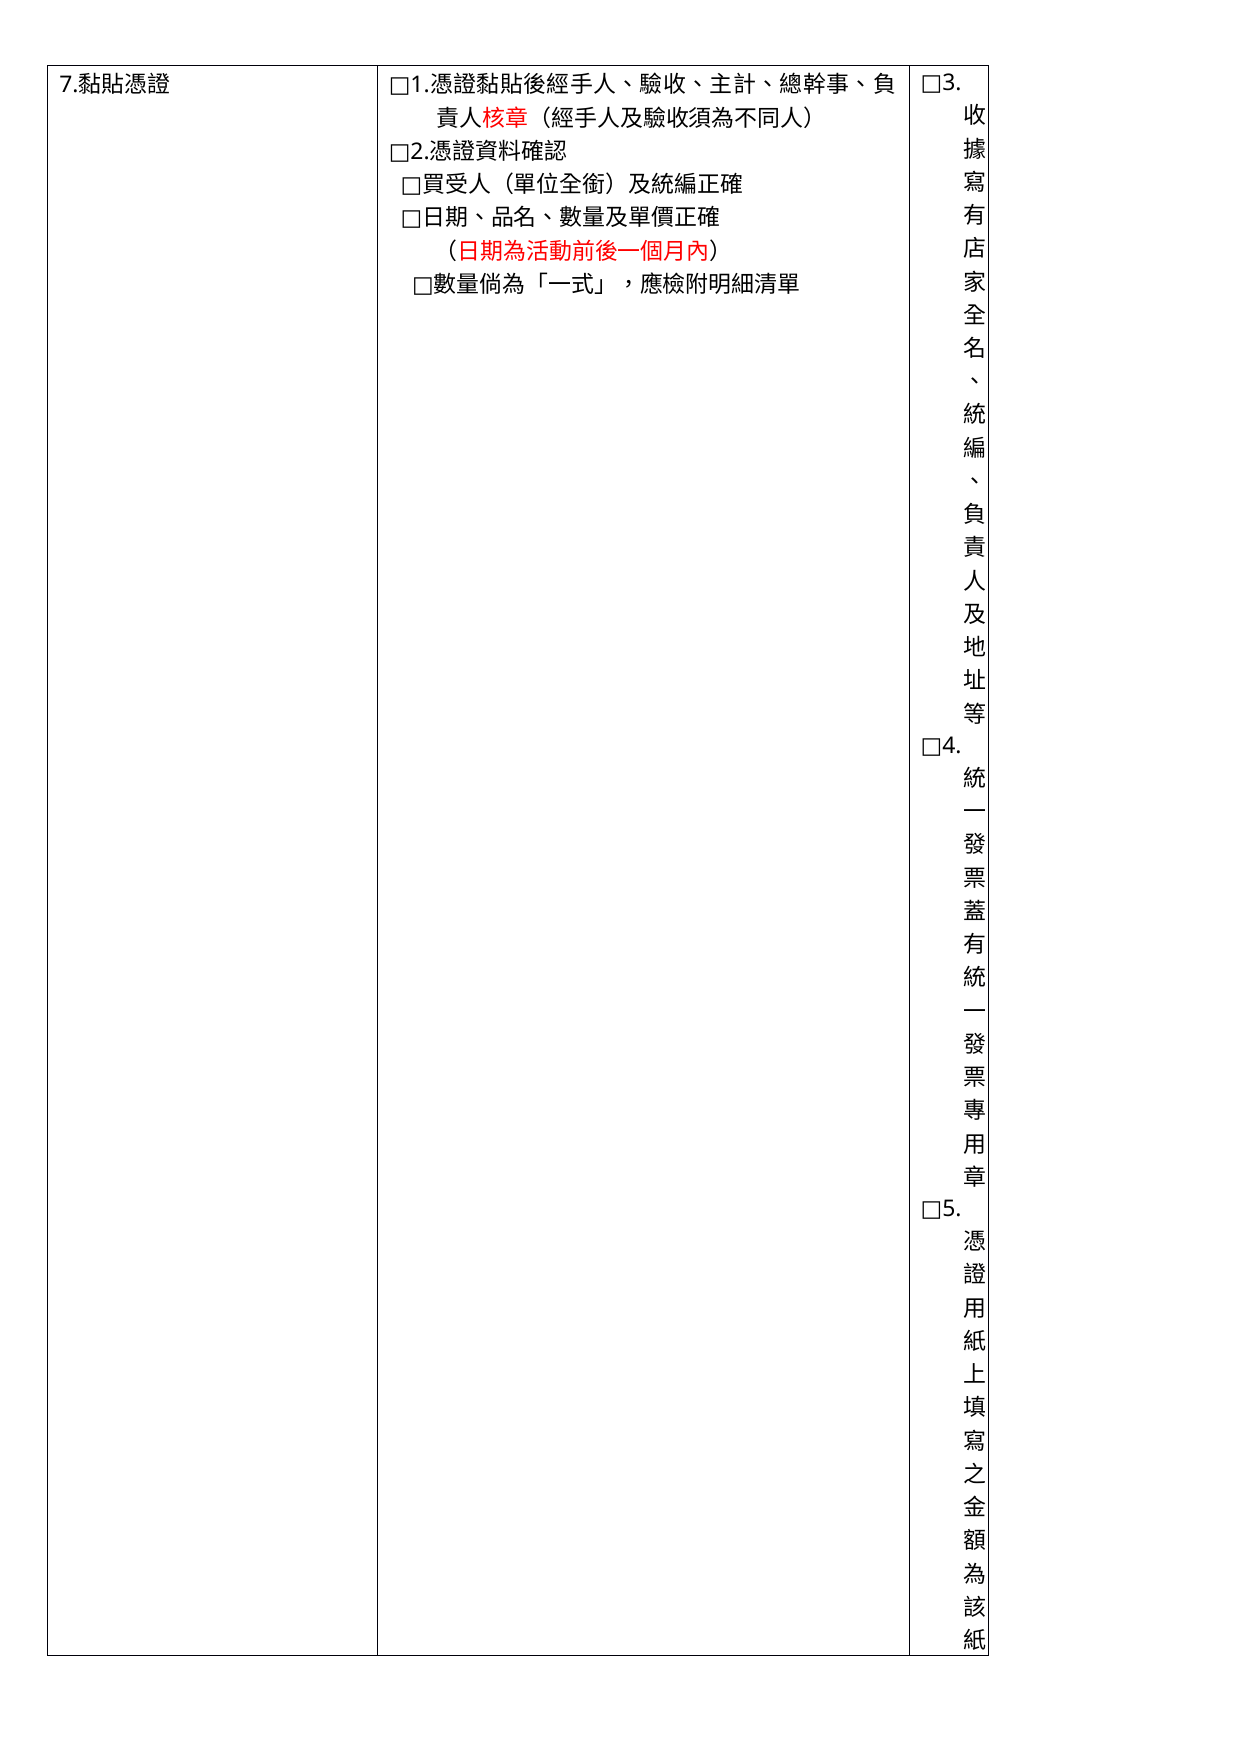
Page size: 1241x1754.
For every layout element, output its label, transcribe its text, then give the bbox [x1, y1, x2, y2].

table_cell 7.黏貼憑證 [48, 66, 377, 1655]
table_cell □1.憑證黏貼後經手人、驗收、主計、總幹事、負責人核章（經手人及驗收須為不同人） □2.憑證資料確認 □買受人（單位全銜）及統編正確 □日期、品名、數量及單價正確 （日期為活動前後一個月內） □數量倘為「一式」，應檢附明細清單 [378, 66, 909, 1655]
table_cell □3.收據寫有店家全名、統編、負責人及地址等 □4.統一發票蓋有統一發票專用章 □5.憑證用紙上填寫之金額為該紙檢附之憑證金額總和，金額欄前方空格以直線刪除或加上$ □6.憑證用紙依收支結算表所列項目順序排列並依序編號 [910, 66, 988, 1655]
